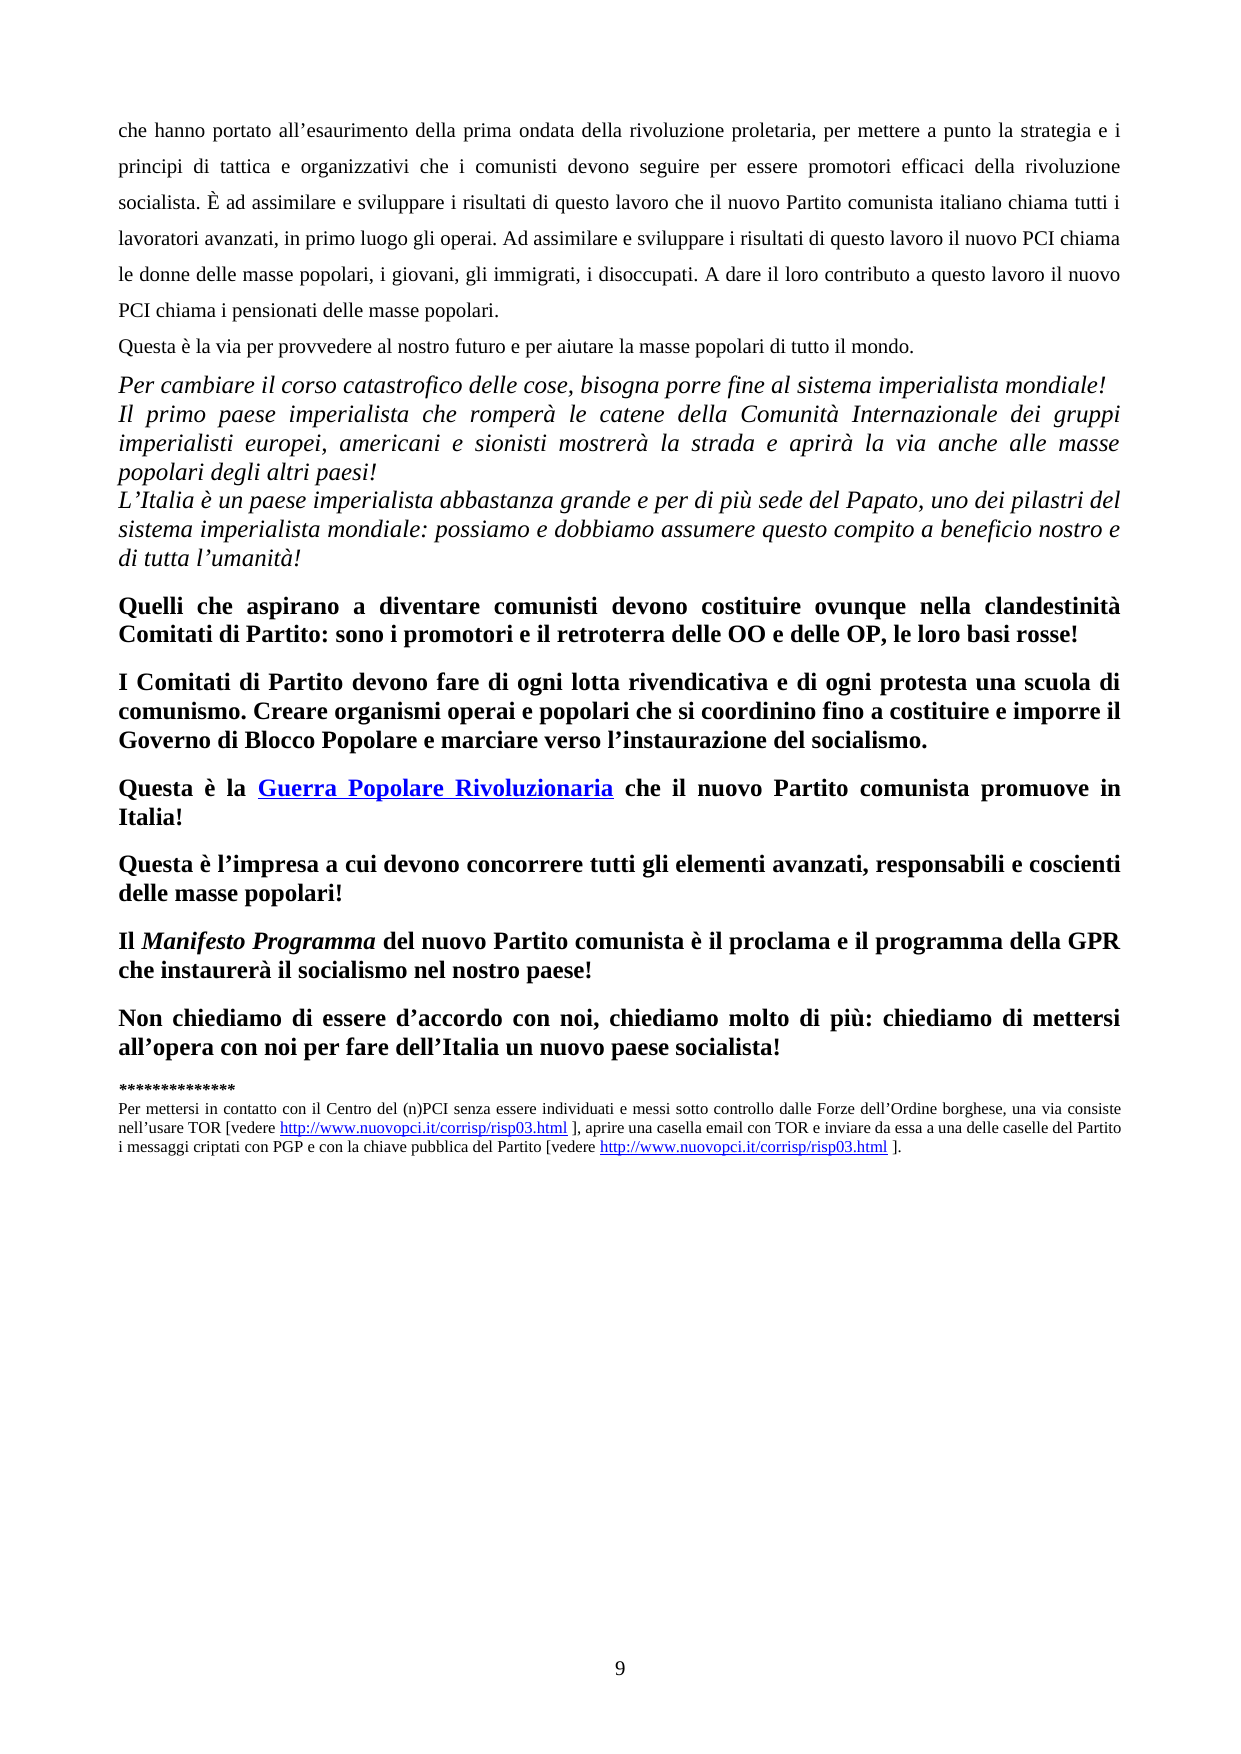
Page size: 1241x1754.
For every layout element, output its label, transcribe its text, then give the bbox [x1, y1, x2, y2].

text Questa è la Guerra Popolare Rivoluzionaria che il nuovo Partito comunista promuove in Italia! [118, 773, 1122, 830]
text L’Italia è un paese imperialista abbastanza grande e per di più sede del Papato, uno dei pilastri del sistema imperialista mondiale: possiamo e dobbiamo assumere questo compito a beneficio nostro e di tutta l’umanità! [118, 485, 1122, 572]
text I Comitati di Partito devono fare di ogni lotta rivendicativa e di ogni protesta una scuola di comunismo. Creare organismi operai e popolari che si coordinino fino a costituire e imporre il Governo di Blocco Popolare e marciare verso l’instaurazione del socialismo. [118, 667, 1122, 754]
text ************** [118, 1079, 1122, 1099]
text Quelli che aspirano a diventare comunisti devono costituire ovunque nella clandestinità Comitati di Partito: sono i promotori e il retroterra delle OO e delle OP, le loro basi rosse! [118, 591, 1122, 648]
text Il primo paese imperialista che romperà le catene della Comunità Internazionale dei gruppi imperialisti europei, americani e sionisti mostrerà la strada e aprirà la via anche alle masse popolari degli altri paesi! [118, 399, 1122, 485]
text Il Manifesto Programma del nuovo Partito comunista è il proclama e il programma della GPR che instaurerà il socialismo nel nostro paese! [118, 926, 1122, 984]
text Questa è l’impresa a cui devono concorrere tutti gli elementi avanzati, responsabili e coscienti delle masse popolari! [118, 849, 1122, 907]
text Per cambiare il corso catastrofico delle cose, bisogna porre fine al sistema imperialista mondiale! [118, 370, 1122, 399]
text che hanno portato all’esaurimento della prima ondata della rivoluzione proletaria, per mettere a punto la strategia e i principi di tattica e organizzativi che i comunisti devono seguire per essere promotori efficaci della rivoluzione socialista. È ad assimilare e sviluppare i risultati di questo lavoro che il nuovo Partito comunista italiano chiama tutti i lavoratori avanzati, in primo luogo gli operai. Ad assimilare e sviluppare i risultati di questo lavoro il nuovo PCI chiama le donne delle masse popolari, i giovani, gli immigrati, i disoccupati. A dare il loro contributo a questo lavoro il nuovo PCI chiama i pensionati delle masse popolari. [118, 118, 1122, 322]
text Questa è la via per provvedere al nostro futuro e per aiutare la masse popolari di tutto il mondo. [118, 334, 1122, 358]
text Non chiediamo di essere d’accordo con noi, chiediamo molto di più: chiediamo di mettersi all’opera con noi per fare dell’Italia un nuovo paese socialista! [118, 1003, 1122, 1060]
text Per mettersi in contatto con il Centro del (n)PCI senza essere individuati e messi sotto controllo dalle Forze dell’Ordine borghese, una via consiste nell’usare TOR [vedere http://www.nuovopci.it/corrisp/risp03.html ], aprire una casella email con TOR e inviare da essa a una delle caselle del Partito i messaggi criptati con PGP e con la chiave pubblica del Partito [vedere http://www.nuovopci.it/corrisp/risp03.html ]. [118, 1099, 1122, 1156]
